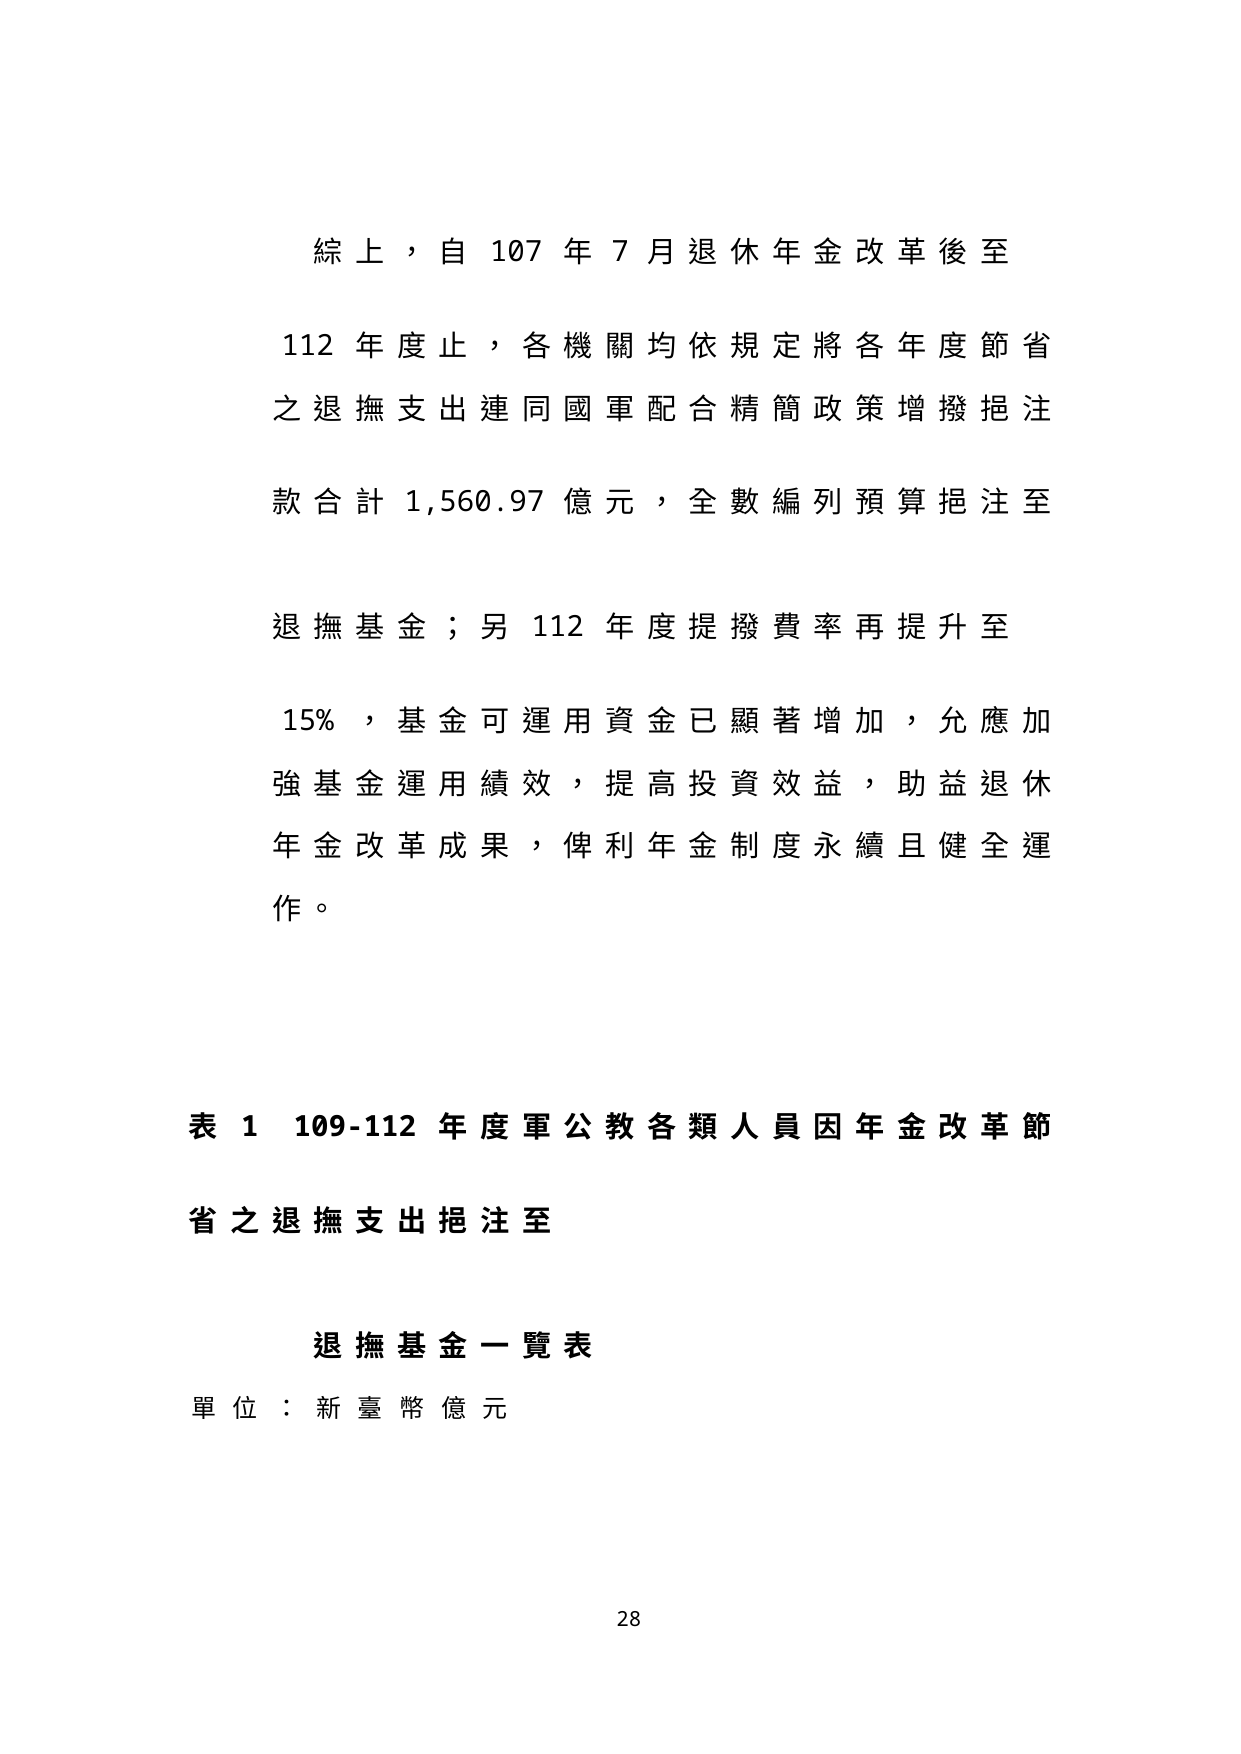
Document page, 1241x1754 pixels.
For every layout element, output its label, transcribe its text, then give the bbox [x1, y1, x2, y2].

text 退撫基金一覽表 單位：新臺幣億元 [182, 1302, 1057, 1427]
text 綜上，自107年7月退休年金改革後至112年度止，各機關均依規定將各年度節省之退撫支出連同國軍配合精簡政策增撥挹注款合計1,560.97億元，全數編列預算挹注至退撫基金；另112年度提撥費率再提升至15%，基金可運用資金已顯著增加，允應加強基金運用績效，提高投資效益，助益退休年金改革成果，俾利年金制度永續且健全運作。 [241, 177, 1057, 927]
text 表1 109-112年度軍公教各類人員因年金改革節省之退撫支出挹注至 [182, 1052, 1057, 1240]
